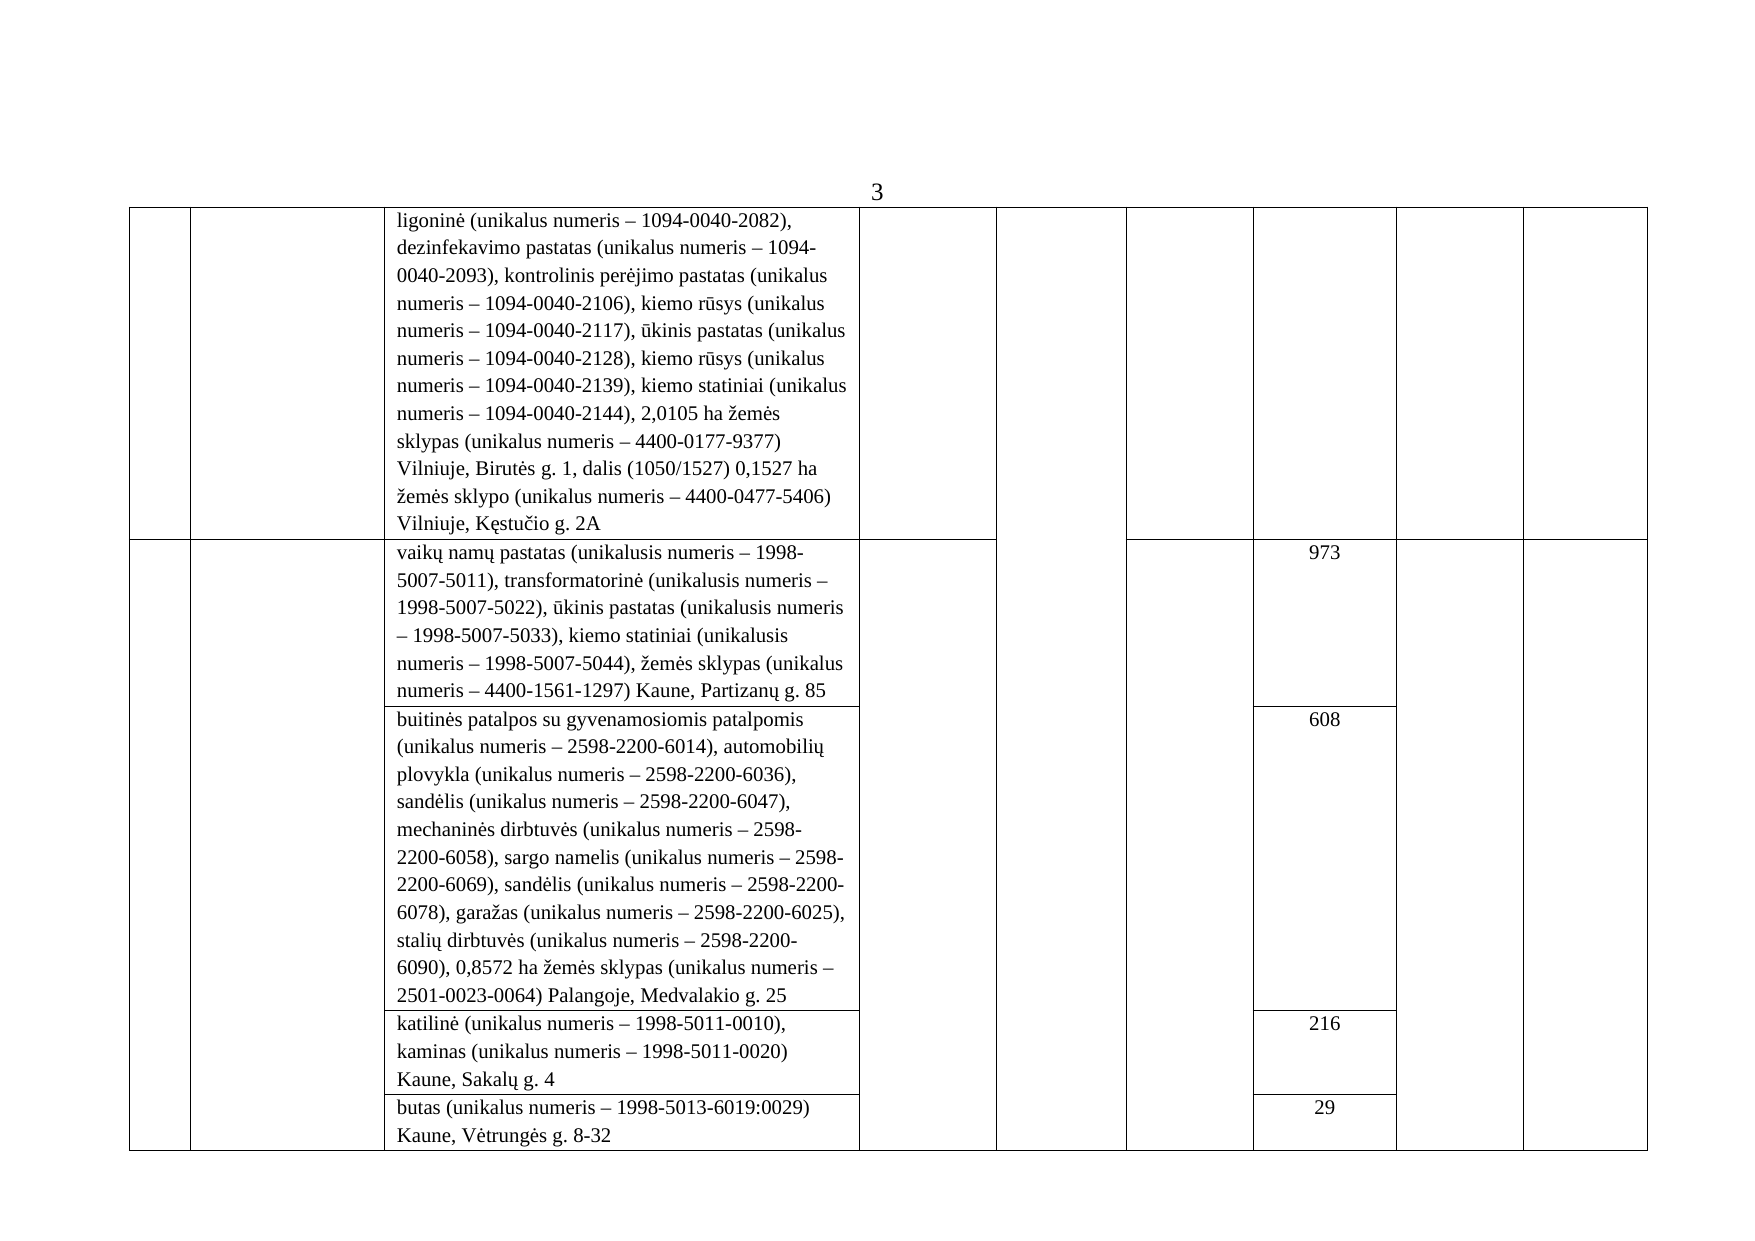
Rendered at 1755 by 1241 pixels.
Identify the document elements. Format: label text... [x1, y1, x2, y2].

table_cell [1254, 208, 1396, 539]
table_cell [1127, 540, 1253, 1150]
table_cell buitinės patalpos su gyvenamosiomis patalpomis (unikalus numeris – 2598-2200-6014), automobilių plovykla (unikalus numeris – 2598-2200-6036), sandėlis (unikalus numeris – 2598-2200-6047), mechaninės dirbtuvės (unikalus numeris – 2598-2200-6058), sargo namelis (unikalus numeris – 2598-2200-6069), sandėlis (unikalus numeris – 2598-2200-6078), garažas (unikalus numeris – 2598-2200-6025), stalių dirbtuvės (unikalus numeris – 2598-2200-6090), 0,8572 ha žemės sklypas (unikalus numeris – 2501-0023-0064) Palangoje, Medvalakio g. 25 [385, 707, 859, 1010]
table_cell 216 [1254, 1011, 1396, 1094]
table_cell ligoninė (unikalus numeris – 1094-0040-2082), dezinfekavimo pastatas (unikalus numeris – 1094-0040-2093), kontrolinis perėjimo pastatas (unikalus numeris – 1094-0040-2106), kiemo rūsys (unikalus numeris – 1094-0040-2117), ūkinis pastatas (unikalus numeris – 1094-0040-2128), kiemo rūsys (unikalus numeris – 1094-0040-2139), kiemo statiniai (unikalus numeris – 1094-0040-2144), 2,0105 ha žemės sklypas (unikalus numeris – 4400-0177-9377) Vilniuje, Birutės g. 1, dalis (1050/1527) 0,1527 ha žemės sklypo (unikalus numeris – 4400-0477-5406) Vilniuje, Kęstučio g. 2A [385, 208, 859, 539]
table_cell [860, 208, 996, 539]
table_cell [1524, 208, 1647, 539]
table_cell [130, 208, 190, 539]
table_cell [1397, 208, 1523, 539]
table_cell [997, 208, 1126, 1150]
table_cell 973 [1254, 540, 1396, 706]
table_cell katilinė (unikalus numeris – 1998-5011-0010), kaminas (unikalus numeris – 1998-5011-0020) Kaune, Sakalų g. 4 [385, 1011, 859, 1094]
table_cell [860, 540, 996, 1150]
table_cell [130, 540, 190, 1150]
table_cell [191, 540, 384, 1150]
table_cell butas (unikalus numeris – 1998-5013-6019:0029) Kaune, Vėtrungės g. 8-32 [385, 1095, 859, 1150]
table_cell [191, 208, 384, 539]
table_cell [1524, 540, 1647, 1150]
table_cell [1397, 540, 1523, 1150]
table_cell 608 [1254, 707, 1396, 1010]
table_cell vaikų namų pastatas (unikalusis numeris – 1998-5007-5011), transformatorinė (unikalusis numeris – 1998-5007-5022), ūkinis pastatas (unikalusis numeris – 1998-5007-5033), kiemo statiniai (unikalusis numeris – 1998-5007-5044), žemės sklypas (unikalus numeris – 4400-1561-1297) Kaune, Partizanų g. 85 [385, 540, 859, 706]
table_cell 29 [1254, 1095, 1396, 1150]
table_cell [1127, 208, 1253, 539]
